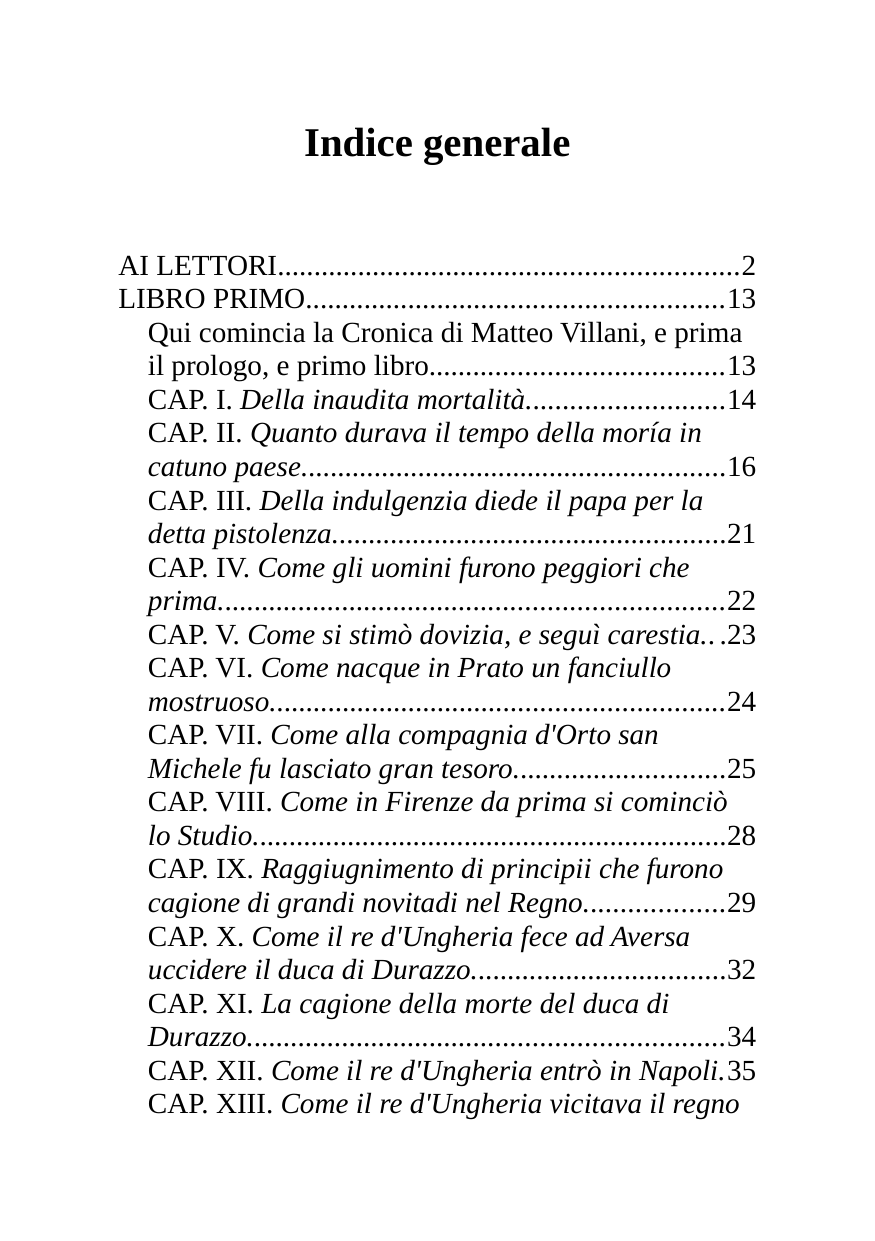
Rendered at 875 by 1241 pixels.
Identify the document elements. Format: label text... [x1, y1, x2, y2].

text CAP. VII. Come alla compagnia d'Orto san Michele fu lasciato gran tesoro. 25 [148, 717, 756, 784]
text CAP. XII. Come il re d'Ungheria entrò in Napoli. 35 [148, 1053, 756, 1086]
text CAP. II. Quanto durava il tempo della moría in catuno paese. 16 [148, 416, 756, 483]
text CAP. X. Come il re d'Ungheria fece ad Aversa uccidere il duca di Durazzo. 32 [148, 919, 756, 986]
text CAP. VIII. Come in Firenze da prima si cominciò lo Studio. 28 [148, 784, 756, 852]
text CAP. I. Della inaudita mortalità. 14 [148, 382, 756, 416]
text CAP. IX. Raggiugnimento di principii che furono cagione di grandi novitadi nel Regno. 29 [148, 852, 756, 919]
text CAP. XIII. Come il re d'Ungheria vicitava il regno di Puglia. 36 [148, 1086, 756, 1120]
text CAP. IV. Come gli uomini furono peggiori che prima. 22 [148, 550, 756, 617]
text LIBRO PRIMO 13 [118, 281, 756, 315]
text CAP. III. Della indulgenzia diede il papa per la detta pistolenza. 21 [148, 483, 756, 550]
text Qui comincia la Cronica di Matteo Villani, e prima il prologo, e primo libro. 13 [148, 315, 756, 382]
text CAP. XI. La cagione della morte del duca di Durazzo. 34 [148, 986, 756, 1053]
text CAP. VI. Come nacque in Prato un fanciullo mostruoso. 24 [148, 650, 756, 717]
text AI LETTORI 2 [118, 248, 756, 281]
text CAP. V. Come si stimò dovizia, e seguì carestia. 23 [148, 617, 756, 650]
subtitle Indice generale [118, 118, 756, 165]
